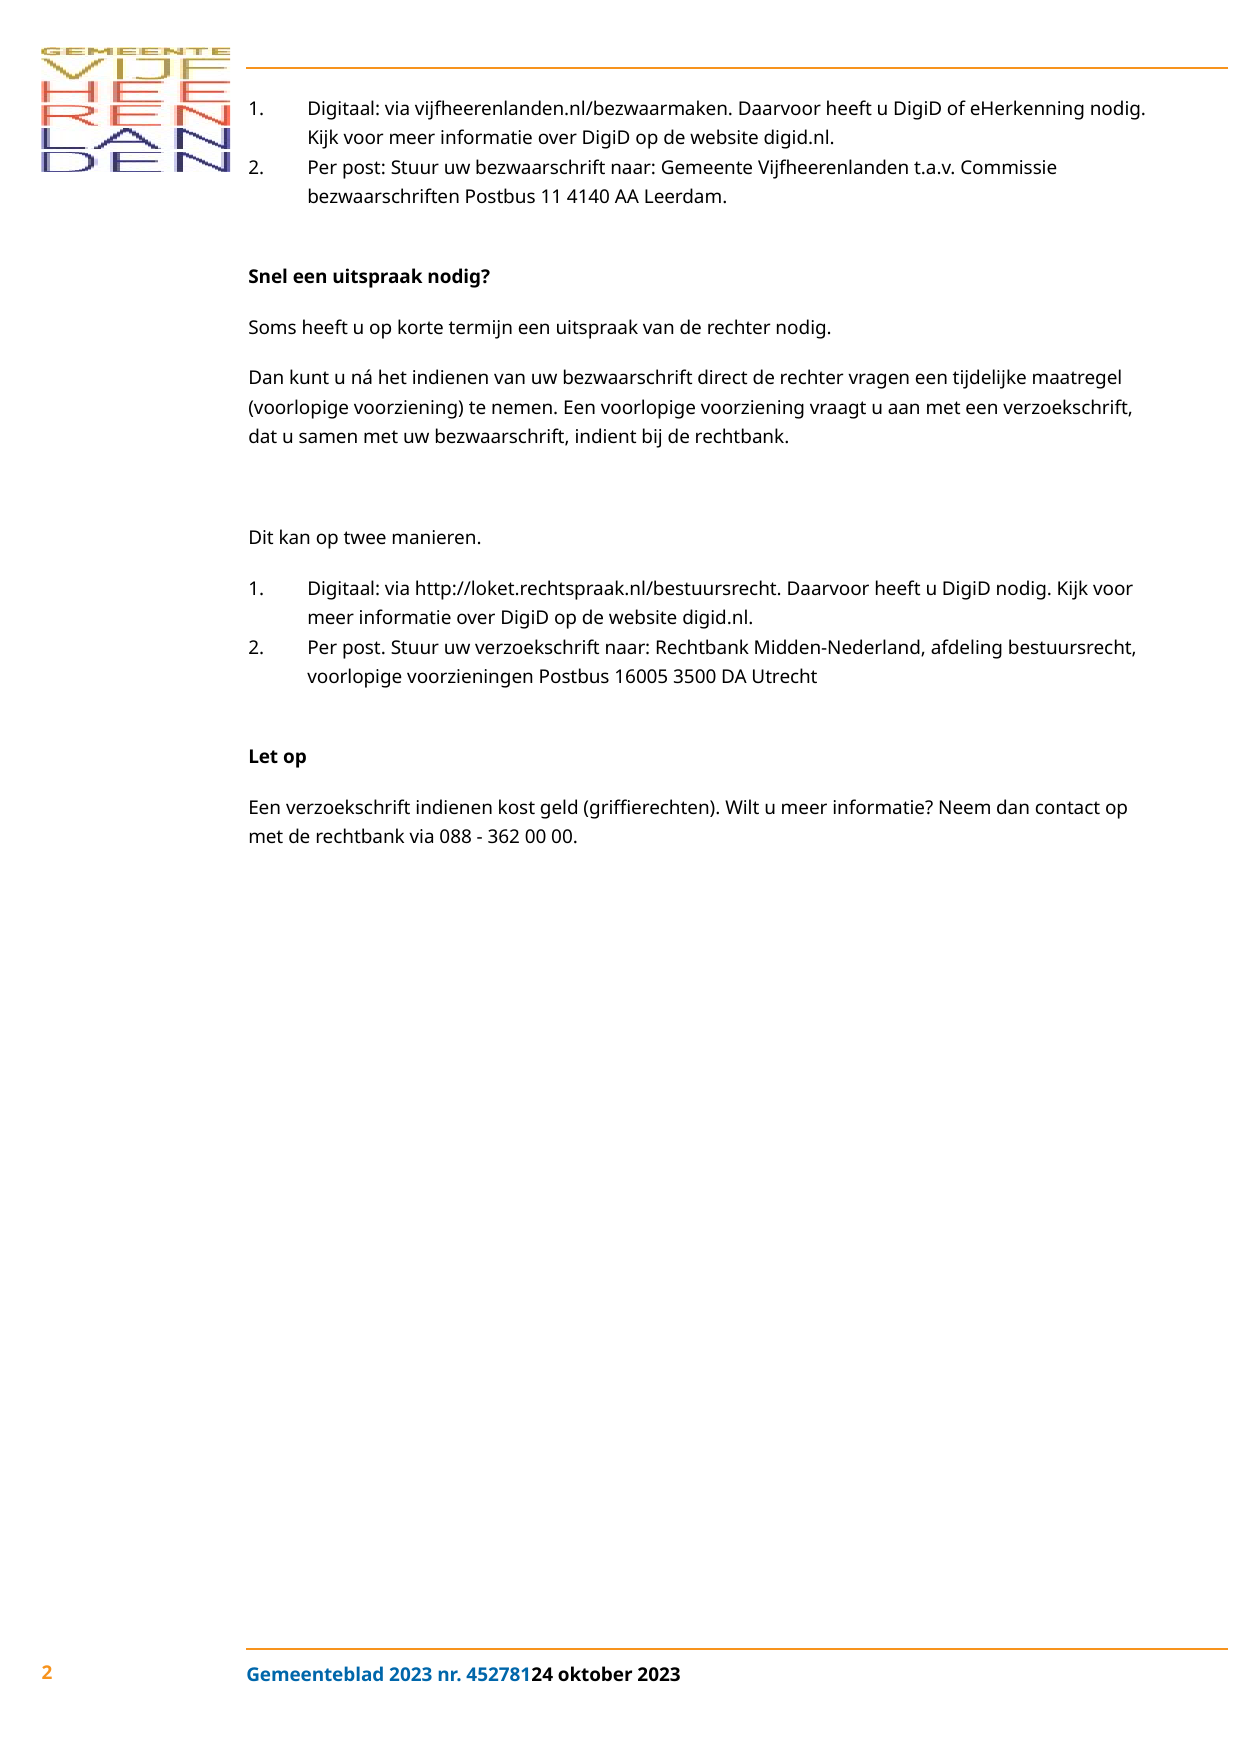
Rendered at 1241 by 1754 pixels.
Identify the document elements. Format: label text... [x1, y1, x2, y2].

text Een verzoekschrift indienen kost geld (griffierechten). Wilt u meer informatie? Neem dan contact op met de rechtbank via 088 - 362 00 00. [248, 794, 1152, 849]
list Digitaal: via http://loket.rechtspraak.nl/bestuursrecht. Daarvoor heeft u DigiD nodig. Kijk voor meer informatie over DigiD op de website digid.nl. [248, 575, 1152, 630]
text Dit kan op twee manieren. [248, 524, 1152, 550]
picture [41, 47, 231, 172]
list Digitaal: via vijfheerenlanden.nl/bezwaarmaken. Daarvoor heeft u DigiD of eHerkenning nodig. Kijk voor meer informatie over DigiD op de website digid.nl. [248, 95, 1152, 150]
text Snel een uitspraak nodig? [248, 263, 1152, 289]
text Let op [248, 743, 1152, 769]
text Soms heeft u op korte termijn een uitspraak van de rechter nodig. [248, 314, 1152, 340]
list Per post. Stuur uw verzoekschrift naar: Rechtbank Midden-Nederland, afdeling bestuursrecht, voorlopige voorzieningen Postbus 16005 3500 DA Utrecht [248, 634, 1152, 689]
text Dan kunt u ná het indienen van uw bezwaarschrift direct de rechter vragen een tijdelijke maatregel (voorlopige voorziening) te nemen. Een voorlopige voorziening vraagt u aan met een verzoekschrift, dat u samen met uw bezwaarschrift, indient bij de rechtbank. [248, 364, 1152, 449]
list Per post: Stuur uw bezwaarschrift naar: Gemeente Vijfheerenlanden t.a.v. Commissie bezwaarschriften Postbus 11 4140 AA Leerdam. [248, 154, 1152, 209]
